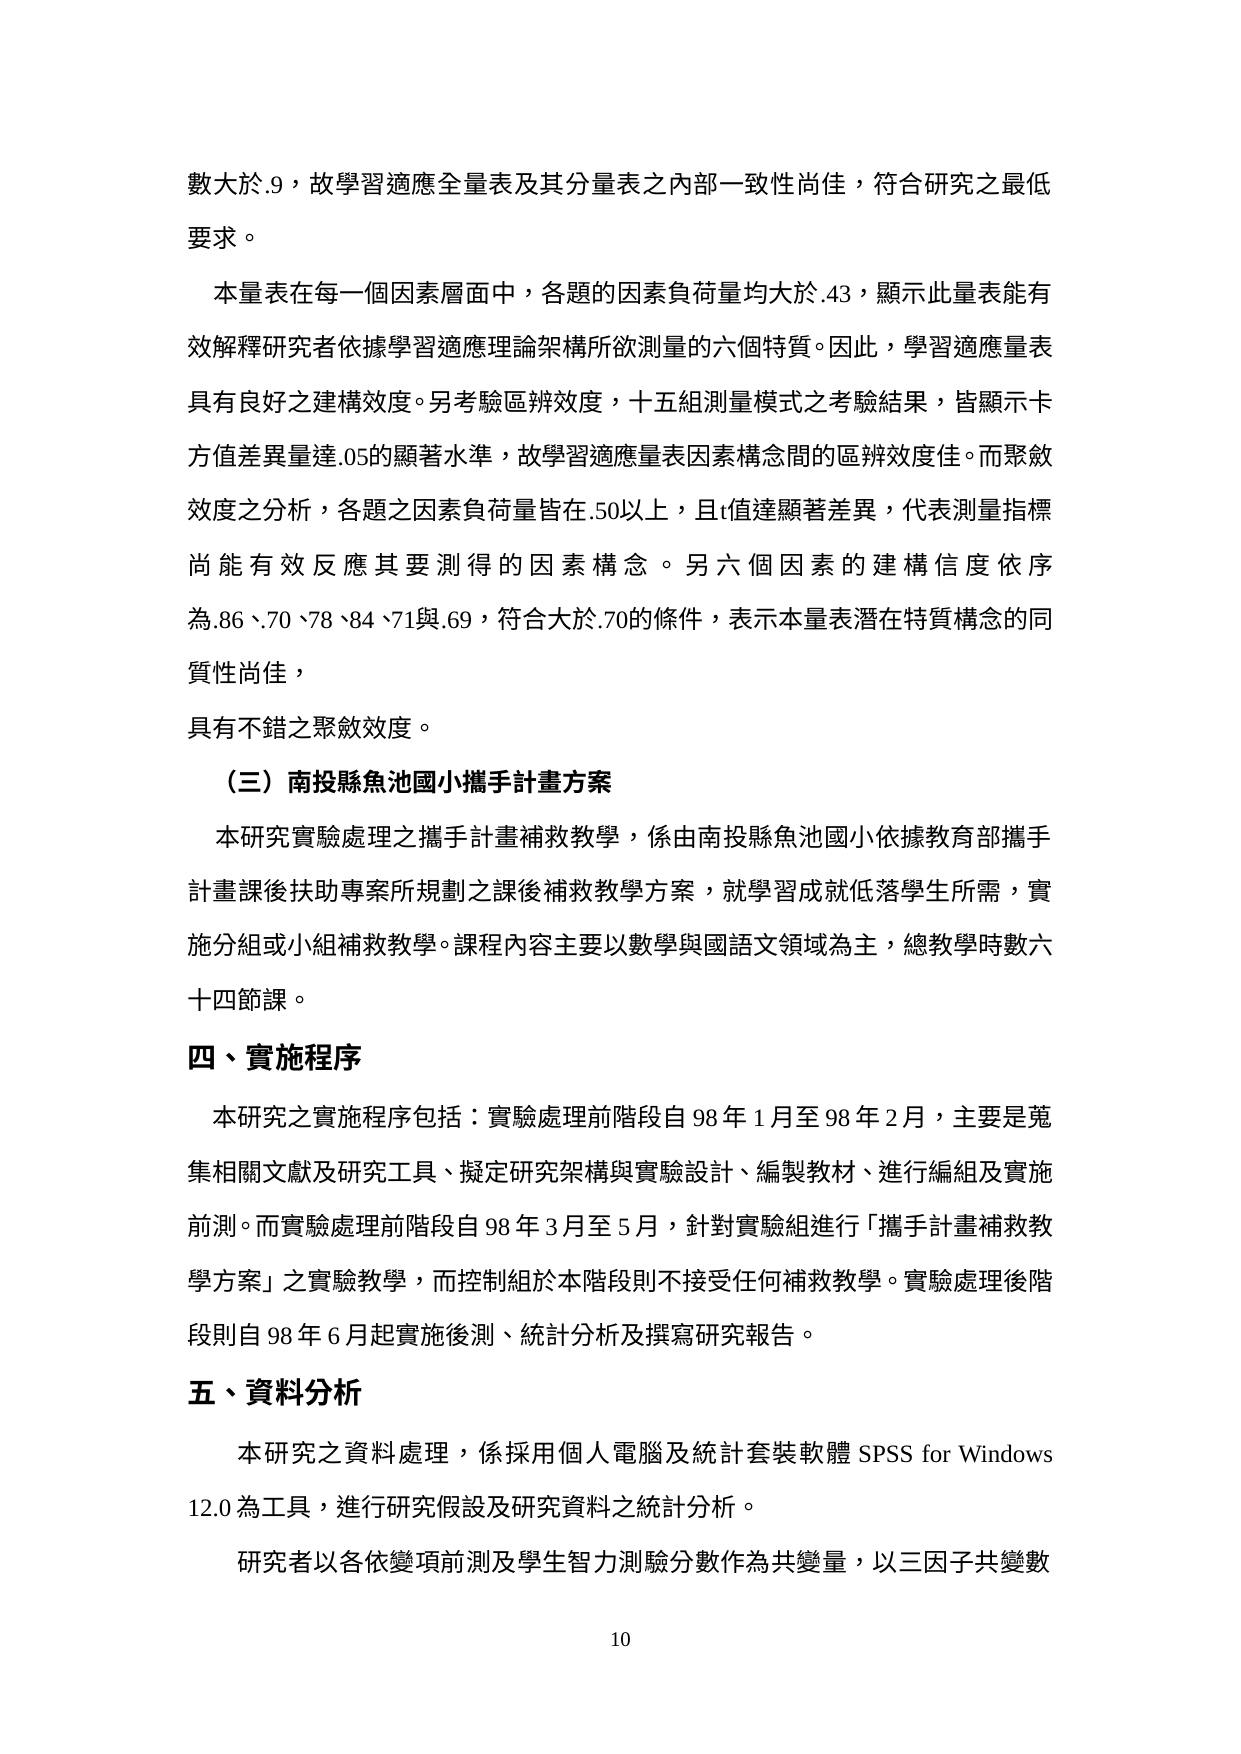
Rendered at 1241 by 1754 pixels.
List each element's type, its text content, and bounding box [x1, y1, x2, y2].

text 研究者以各依變項前測及學生智力測驗分數作為共變量，以三因子共變數 [187, 1542, 1053, 1578]
text 本研究之資料處理，係採用個人電腦及統計套裝軟體SPSS for Windows 12.0為工具，進行研究假設及研究資料之統計分析。 [187, 1433, 1053, 1524]
text 本量表在每一個因素層面中，各題的因素負荷量均大於.43，顯示此量表能有效解釋研究者依據學習適應理論架構所欲測量的六個特質。因此，學習適應量表具有良好之建構效度。另考驗區辨效度，十五組測量模式之考驗結果，皆顯示卡方值差異量達.05的顯著水準，故學習適應量表因素構念間的區辨效度佳。而聚斂效度之分析，各題之因素負荷量皆在.50以上，且t值達顯著差異，代表測量指標尚能有效反應其要測得的因素構念。另六個因素的建構信度依序為.86、.70、78、84、71與.69，符合大於.70的條件，表示本量表潛在特質構念的同質性尚佳， [187, 273, 1053, 690]
text 數大於.9，故學習適應全量表及其分量表之內部一致性尚佳，符合研究之最低要求。 [187, 164, 1053, 255]
text 本研究之實施程序包括：實驗處理前階段自98年1月至98年2月，主要是蒐集相關文獻及研究工具、擬定研究架構與實驗設計、編製教材、進行編組及實施前測。而實驗處理前階段自98年3月至5月，針對實驗組進行「攜手計畫補救教學方案」之實驗教學，而控制組於本階段則不接受任何補救教學。實驗處理後階段則自98年6月起實施後測、統計分析及撰寫研究報告。 [187, 1098, 1053, 1352]
text 本研究實驗處理之攜手計畫補救教學，係由南投縣魚池國小依據教育部攜手計畫課後扶助專案所規劃之課後補救教學方案，就學習成就低落學生所需，實施分組或小組補救教學。課程內容主要以數學與國語文領域為主，總教學時數六十四節課。 [187, 817, 1053, 1016]
text 四、實施程序 [187, 1034, 1053, 1077]
text 五、資料分析 [187, 1370, 1053, 1412]
text 具有不錯之聚斂效度。 [187, 708, 1053, 744]
text （三）南投縣魚池國小攜手計畫方案 [212, 763, 1053, 799]
